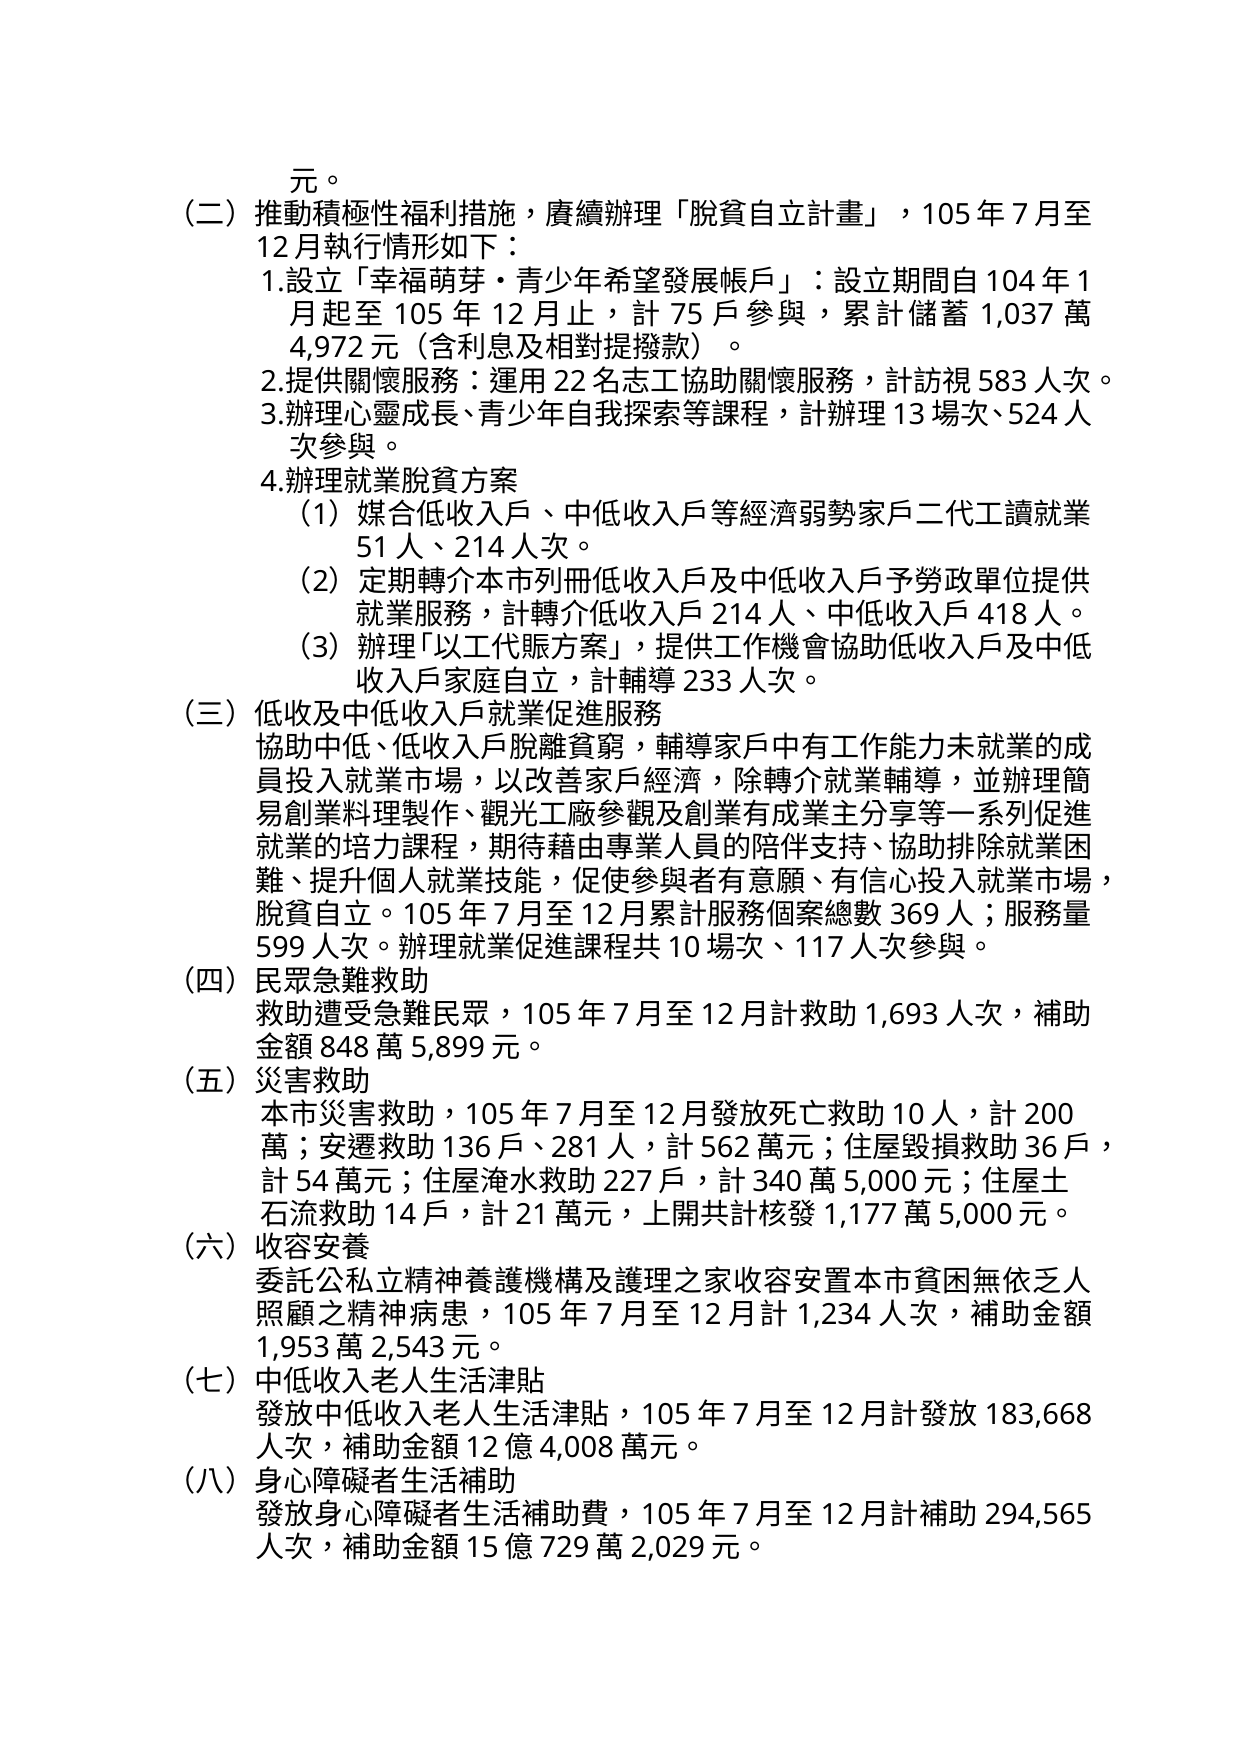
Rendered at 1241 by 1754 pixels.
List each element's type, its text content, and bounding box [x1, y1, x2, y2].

text 3.辦理心靈成長、青少年自我探索等課程，計辦理13場次、524人次參與。 [260, 398, 1092, 464]
text （二）推動積極性福利措施，賡續辦理「脫貧自立計畫」，105年7月至12月執行情形如下： [166, 198, 1092, 264]
text 本市災害救助，105年7月至12月發放死亡救助10人，計200萬；安遷救助136戶、281人，計562萬元；住屋毀損救助36戶，計54萬元；住屋淹水救助227戶，計340萬5,000元；住屋土石流救助14戶，計21萬元，上開共計核發1,177萬5,000元。 [260, 1098, 1092, 1231]
text 2.核發低收入戶內就學學生仁愛卡105年7月至12月計277張，補助製卡費4萬1,550元，補助搭乘公車船費用125萬6,907元。 [260, 164, 1092, 198]
text 1.設立「幸福萌芽‧青少年希望發展帳戶」：設立期間自104年1月起至105年12月止，計75戶參與，累計儲蓄1,037萬4,972元（含利息及相對提撥款）。 [260, 264, 1092, 364]
text （三）低收及中低收入戶就業促進服務 [166, 698, 1092, 731]
text 委託公私立精神養護機構及護理之家收容安置本市貧困無依乏人照顧之精神病患，105年7月至12月計1,234人次，補助金額1,953萬2,543元。 [255, 1264, 1092, 1364]
text （3）辦理「以工代賑方案」，提供工作機會協助低收入戶及中低收入戶家庭自立，計輔導233人次。 [283, 631, 1092, 698]
text 救助遭受急難民眾，105年7月至12月計救助1,693人次，補助金額848萬5,899元。 [255, 998, 1092, 1064]
text 2.提供關懷服務：運用22名志工協助關懷服務，計訪視583人次。 [260, 364, 1092, 398]
text 發放中低收入老人生活津貼，105年7月至12月計發放183,668人次，補助金額12億4,008萬元。 [255, 1398, 1092, 1464]
text （2）定期轉介本市列冊低收入戶及中低收入戶予勞政單位提供就業服務，計轉介低收入戶214人、中低收入戶418人。 [283, 564, 1092, 631]
text （六）收容安養 [166, 1231, 1092, 1264]
text （1）媒合低收入戶、中低收入戶等經濟弱勢家戶二代工讀就業51人、214人次。 [283, 498, 1092, 564]
text 協助中低、低收入戶脫離貧窮，輔導家戶中有工作能力未就業的成員投入就業市場，以改善家戶經濟，除轉介就業輔導，並辦理簡易創業料理製作、觀光工廠參觀及創業有成業主分享等一系列促進就業的培力課程，期待藉由專業人員的陪伴支持、協助排除就業困難、提升個人就業技能，促使參與者有意願、有信心投入就業市場，脫貧自立。105年7月至12月累計服務個案總數369人；服務量599人次。辦理就業促進課程共10場次、117人次參與。 [255, 731, 1092, 964]
text （五）災害救助 [166, 1064, 1092, 1098]
text （八）身心障礙者生活補助 [166, 1464, 1092, 1498]
text 發放身心障礙者生活補助費，105年7月至12月計補助294,565人次，補助金額15億729萬2,029元。 [255, 1498, 1092, 1564]
text 4.辦理就業脫貧方案 [260, 464, 1092, 498]
text （七）中低收入老人生活津貼 [166, 1364, 1092, 1398]
text （四）民眾急難救助 [166, 964, 1092, 998]
